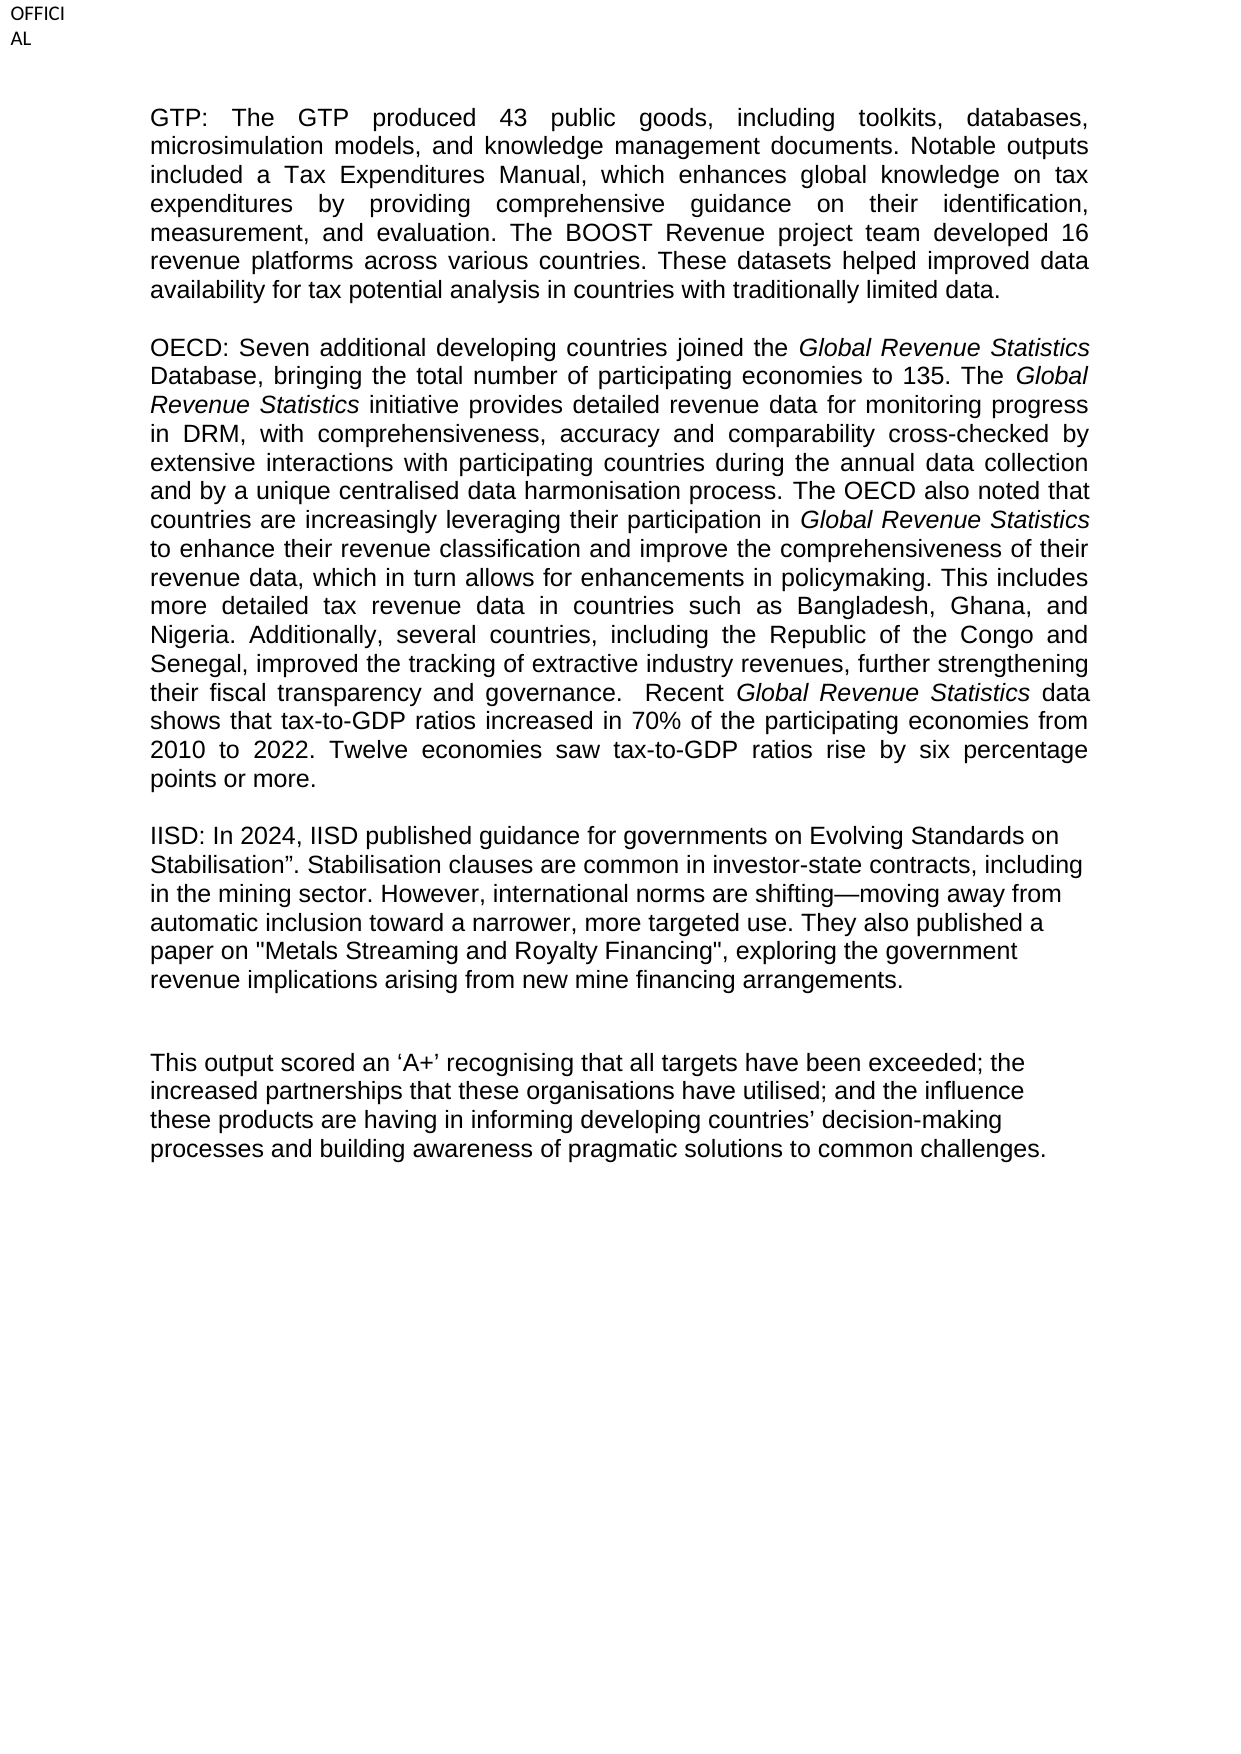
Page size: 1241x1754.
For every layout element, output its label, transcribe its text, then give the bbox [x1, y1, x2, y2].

text OECD: Seven additional developing countries joined the Global Revenue Statistics Database, bringing the total number of participating economies to 135. The Global Revenue Statistics initiative provides detailed revenue data for monitoring progress in DRM, with comprehensiveness, accuracy and comparability cross-checked by extensive interactions with participating countries during the annual data collection and by a unique centralised data harmonisation process. The OECD also noted that countries are increasingly leveraging their participation in Global Revenue Statistics to enhance their revenue classification and improve the comprehensiveness of their revenue data, which in turn allows for enhancements in policymaking. This includes more detailed tax revenue data in countries such as Bangladesh, Ghana, and Nigeria. Additionally, several countries, including the Republic of the Congo and Senegal, improved the tracking of extractive industry revenues, further strengthening their fiscal transparency and governance. Recent Global Revenue Statistics data shows that tax-to-GDP ratios increased in 70% of the participating economies from 2010 to 2022. Twelve economies saw tax-to-GDP ratios rise by six percentage points or more. [150, 332, 1090, 792]
text IISD: In 2024, IISD published guidance for governments on Evolving Standards on Stabilisation”. Stabilisation clauses are common in investor-state contracts, including in the mining sector. However, international norms are shifting—moving away from automatic inclusion toward a narrower, more targeted use. They also published a paper on "Metals Streaming and Royalty Financing", exploring the government revenue implications arising from new mine financing arrangements. [150, 821, 1090, 994]
text This output scored an ‘A+’ recognising that all targets have been exceeded; the increased partnerships that these organisations have utilised; and the influence these products are having in informing developing countries’ decision-making processes and building awareness of pragmatic solutions to common challenges. [150, 1047, 1090, 1162]
text GTP: The GTP produced 43 public goods, including toolkits, databases, microsimulation models, and knowledge management documents. Notable outputs included a Tax Expenditures Manual, which enhances global knowledge on tax expenditures by providing comprehensive guidance on their identification, measurement, and evaluation. The BOOST Revenue project team developed 16 revenue platforms across various countries. These datasets helped improved data availability for tax potential analysis in countries with traditionally limited data. [150, 102, 1090, 304]
